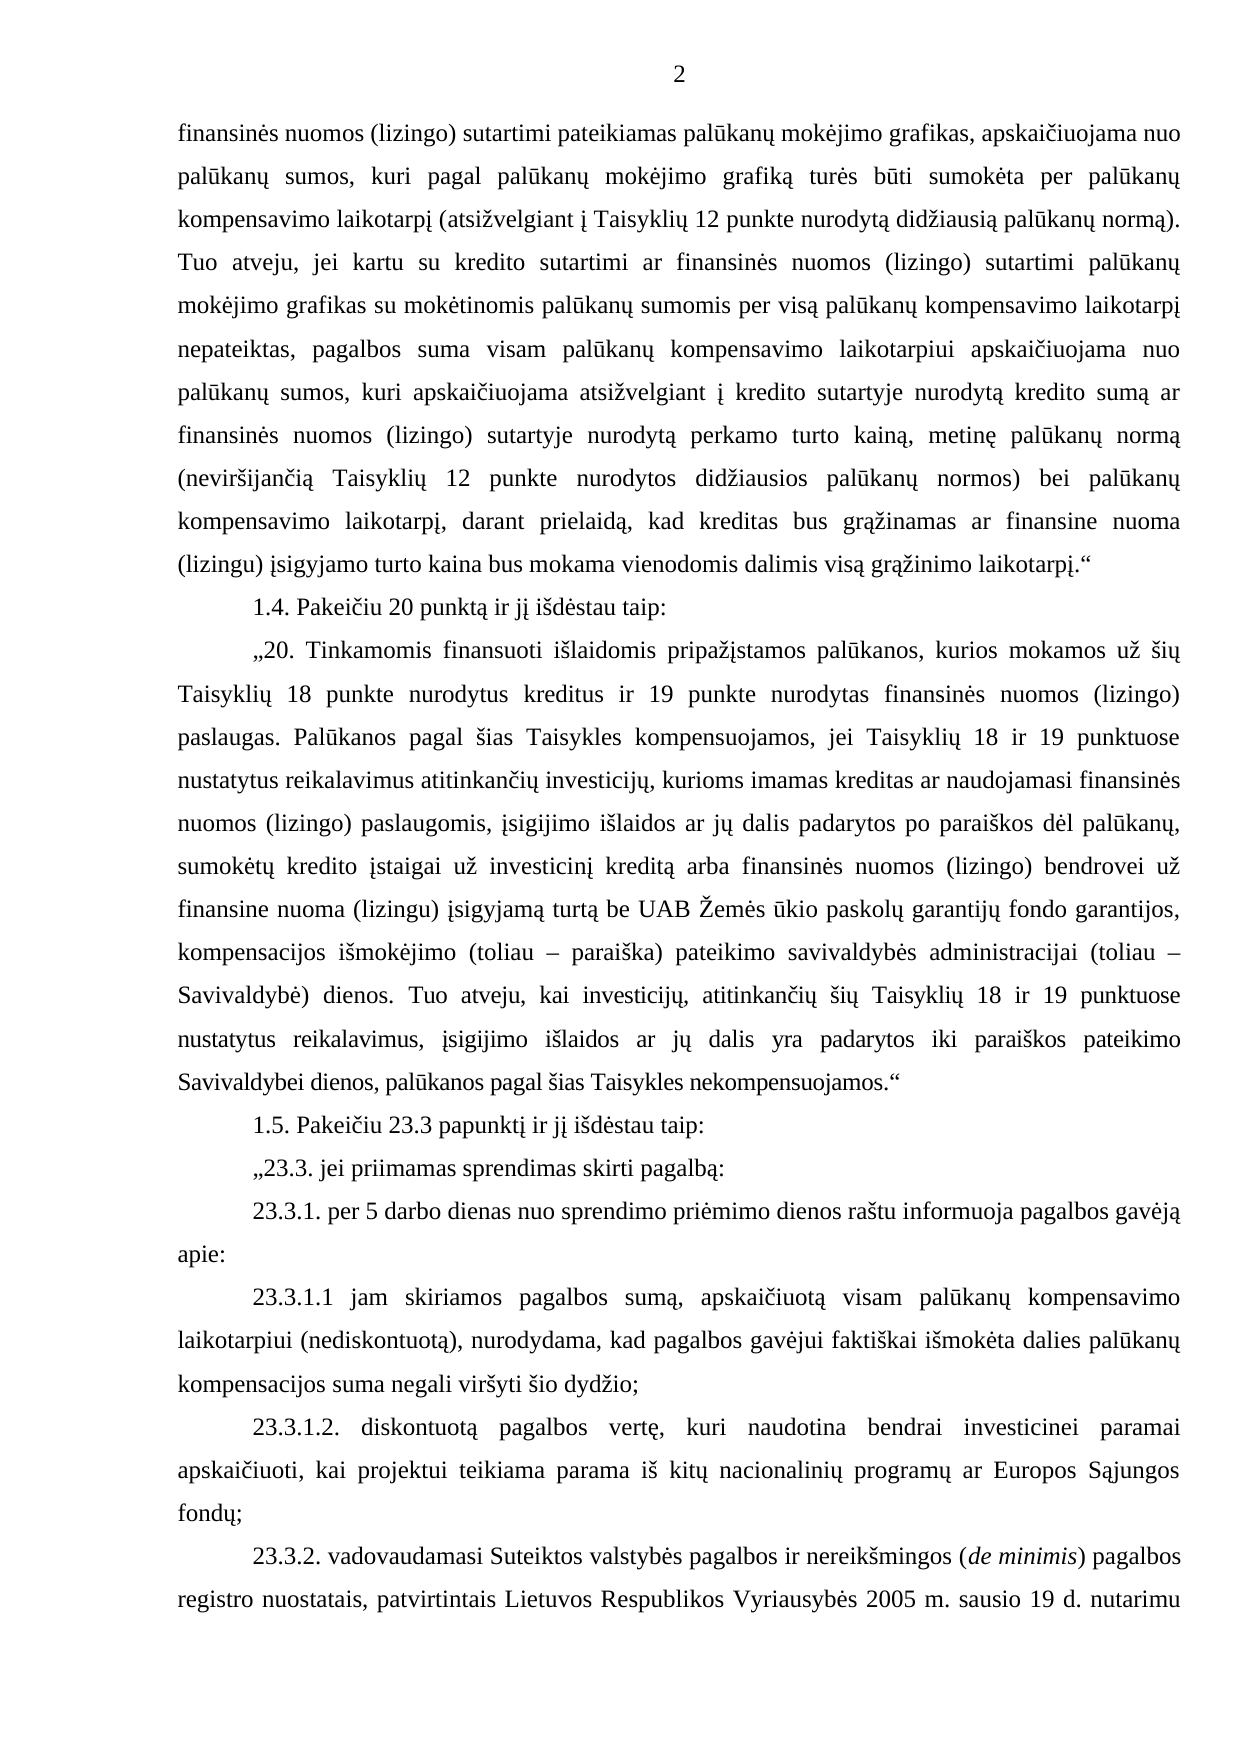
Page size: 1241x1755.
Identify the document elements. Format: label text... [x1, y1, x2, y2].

text 1.5. Pakeičiu 23.3 papunktį ir jį išdėstau taip: [177, 1110, 1181, 1139]
text 23.3.2. vadovaudamasi Suteiktos valstybės pagalbos ir nereikšmingos (de minimis) pagalbos registro nuostatais, patvirtintais Lietuvos Respublikos Vyriausybės 2005 m. sausio 19 d. nutarimu [177, 1541, 1181, 1613]
text 23.3.1. per 5 darbo dienas nuo sprendimo priėmimo dienos raštu informuoja pagalbos gavėją apie: [177, 1196, 1181, 1268]
text „20. Tinkamomis finansuoti išlaidomis pripažįstamos palūkanos, kurios mokamos už šių Taisyklių 18 punkte nurodytus kreditus ir 19 punkte nurodytas finansinės nuomos (lizingo) paslaugas. Palūkanos pagal šias Taisykles kompensuojamos, jei Taisyklių 18 ir 19 punktuose nustatytus reikalavimus atitinkančių investicijų, kurioms imamas kreditas ar naudojamasi finansinės nuomos (lizingo) paslaugomis, įsigijimo išlaidos ar jų dalis padarytos po paraiškos dėl palūkanų, sumokėtų kredito įstaigai už investicinį kreditą arba finansinės nuomos (lizingo) bendrovei už finansine nuoma (lizingu) įsigyjamą turtą be UAB Žemės ūkio paskolų garantijų fondo garantijos, kompensacijos išmokėjimo (toliau – paraiška) pateikimo savivaldybės administracijai (toliau – Savivaldybė) dienos. Tuo atveju, kai investicijų, atitinkančių šių Taisyklių 18 ir 19 punktuose nustatytus reikalavimus, įsigijimo išlaidos ar jų dalis yra padarytos iki paraiškos pateikimo Savivaldybei dienos, palūkanos pagal šias Taisykles nekompensuojamos.“ [177, 636, 1181, 1096]
text 23.3.1.1 jam skiriamos pagalbos sumą, apskaičiuotą visam palūkanų kompensavimo laikotarpiui (nediskontuotą), nurodydama, kad pagalbos gavėjui faktiškai išmokėta dalies palūkanų kompensacijos suma negali viršyti šio dydžio; [177, 1282, 1181, 1397]
text 23.3.1.2. diskontuotą pagalbos vertę, kuri naudotina bendrai investicinei paramai apskaičiuoti, kai projektui teikiama parama iš kitų nacionalinių programų ar Europos Sąjungos fondų; [177, 1412, 1181, 1527]
text finansinės nuomos (lizingo) sutartimi pateikiamas palūkanų mokėjimo grafikas, apskaičiuojama nuo palūkanų sumos, kuri pagal palūkanų mokėjimo grafiką turės būti sumokėta per palūkanų kompensavimo laikotarpį (atsižvelgiant į Taisyklių 12 punkte nurodytą didžiausią palūkanų normą). Tuo atveju, jei kartu su kredito sutartimi ar finansinės nuomos (lizingo) sutartimi palūkanų mokėjimo grafikas su mokėtinomis palūkanų sumomis per visą palūkanų kompensavimo laikotarpį nepateiktas, pagalbos suma visam palūkanų kompensavimo laikotarpiui apskaičiuojama nuo palūkanų sumos, kuri apskaičiuojama atsižvelgiant į kredito sutartyje nurodytą kredito sumą ar finansinės nuomos (lizingo) sutartyje nurodytą perkamo turto kainą, metinę palūkanų normą (neviršijančią Taisyklių 12 punkte nurodytos didžiausios palūkanų normos) bei palūkanų kompensavimo laikotarpį, darant prielaidą, kad kreditas bus grąžinamas ar finansine nuoma (lizingu) įsigyjamo turto kaina bus mokama vienodomis dalimis visą grąžinimo laikotarpį.“ [177, 118, 1181, 578]
text 1.4. Pakeičiu 20 punktą ir jį išdėstau taip: [177, 592, 1181, 621]
text „23.3. jei priimamas sprendimas skirti pagalbą: [177, 1153, 1181, 1182]
